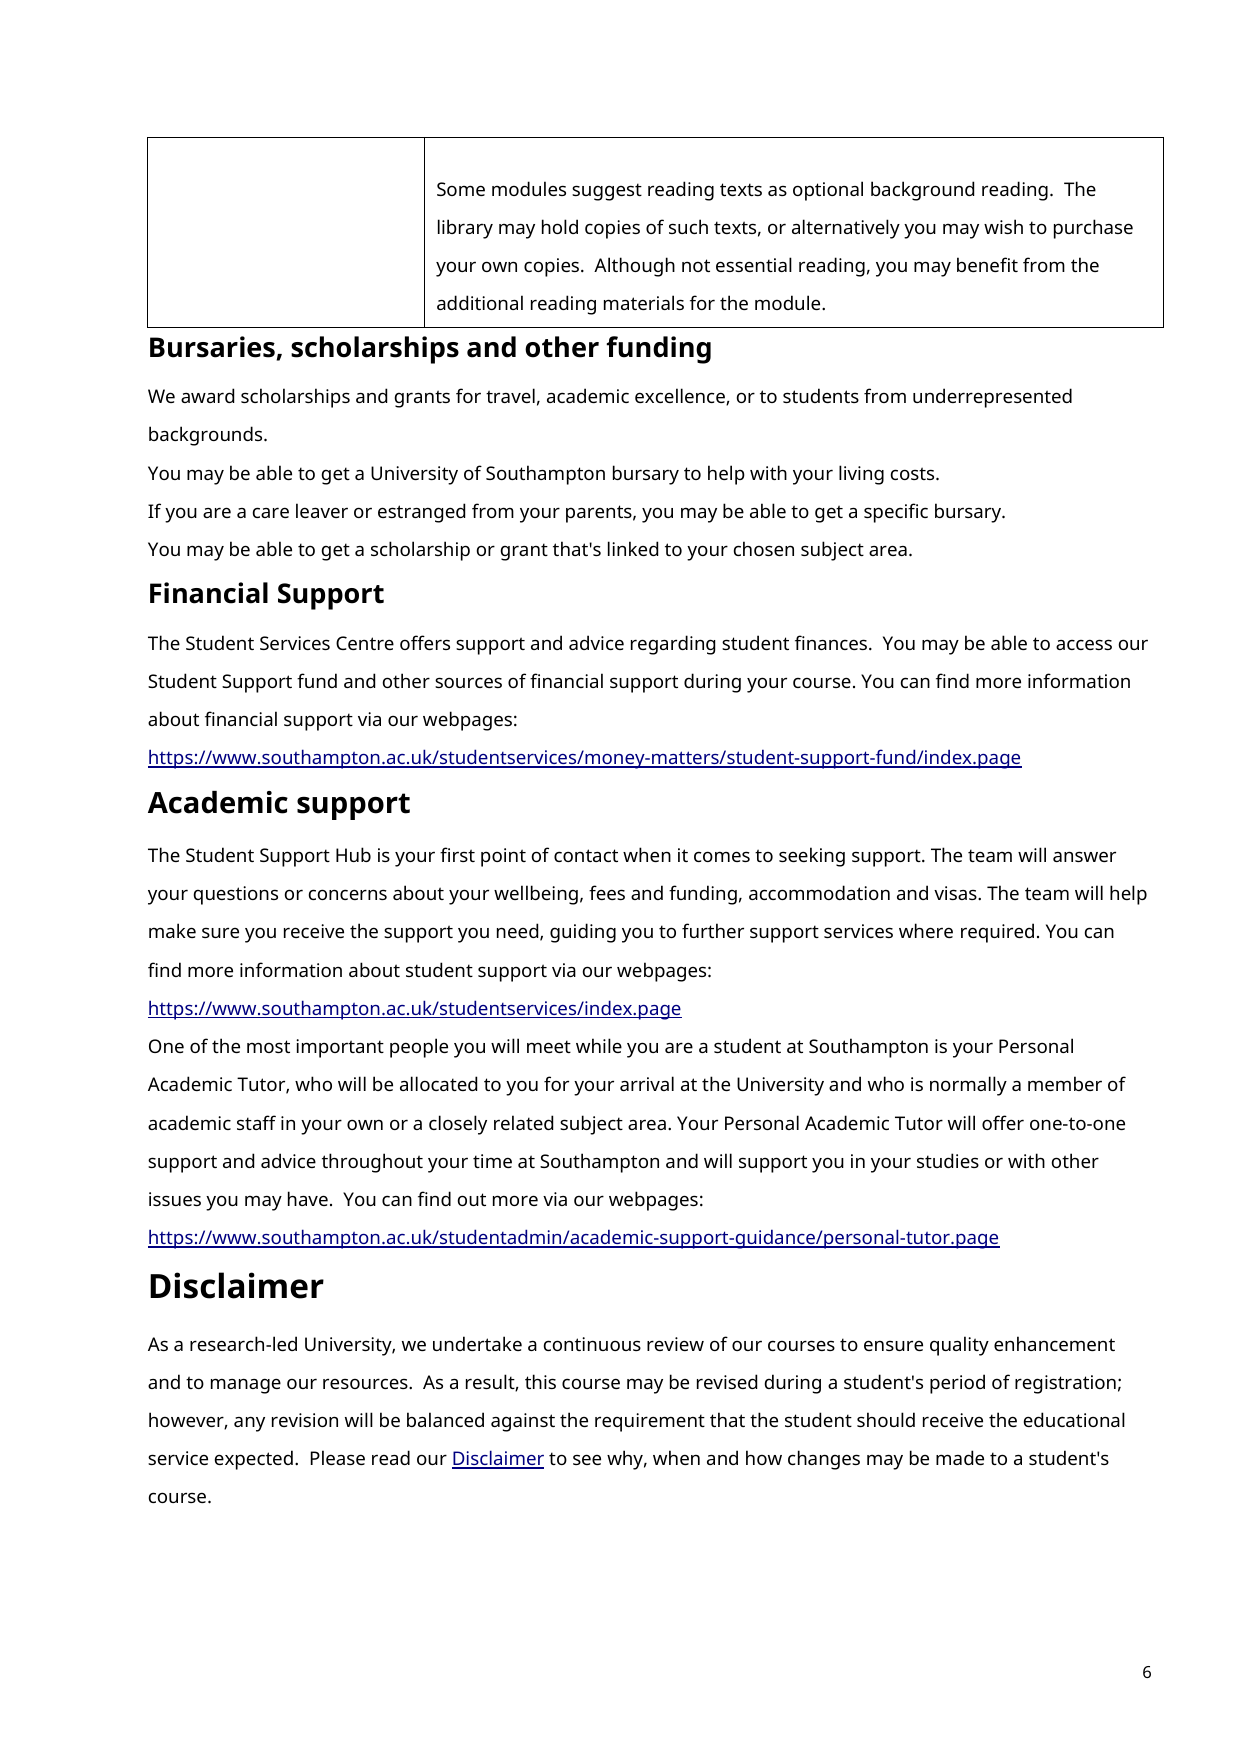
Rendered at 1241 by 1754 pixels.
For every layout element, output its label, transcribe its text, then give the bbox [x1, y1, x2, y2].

text https://www.southampton.ac.uk/studentservices/index.page [148, 995, 1152, 1021]
text https://www.southampton.ac.uk/studentadmin/academic-support-guidance/personal-tutor.page [148, 1224, 1152, 1250]
text One of the most important people you will meet while you are a student at Southampton is your Personal Academic Tutor, who will be allocated to you for your arrival at the University and who is normally a member of academic staff in your own or a closely related subject area. Your Personal Academic Tutor will offer one-to-one support and advice throughout your time at Southampton and will support you in your studies or with other issues you may have. You can find out more via our webpages: [148, 1033, 1152, 1212]
text The Student Services Centre offers support and advice regarding student finances. You may be able to access our Student Support fund and other sources of financial support during your course. You can find more information about financial support via our webpages: https://www.southampton.ac.uk/studentservices/money-matters/student-support-fund/index.page [148, 630, 1152, 770]
text If you are a care leaver or estranged from your parents, you may be able to get a specific bursary. [148, 498, 1152, 523]
table_cell [148, 138, 424, 327]
text The Student Support Hub is your first point of contact when it comes to seeking support. The team will answer your questions or concerns about your wellbeing, fees and funding, accommodation and visas. The team will help make sure you receive the support you need, guiding you to further support services where required. You can find more information about student support via our webpages: [148, 842, 1152, 982]
subtitle Financial Support [148, 574, 1152, 611]
text You may be able to get a University of Southampton bursary to help with your living costs. [148, 460, 1152, 485]
text We award scholarships and grants for travel, academic excellence, or to students from underrepresented backgrounds. [148, 383, 1152, 447]
subtitle Academic support [148, 783, 1152, 822]
text You may be able to get a scholarship or grant that's linked to your chosen subject area. [148, 536, 1152, 562]
text As a research-led University, we undertake a continuous review of our courses to ensure quality enhancement and to manage our resources. As a result, this course may be revised during a student's period of registration; however, any revision will be balanced against the requirement that the student should receive the educational service expected. Please read our Disclaimer to see why, when and how changes may be made to a student's course. [148, 1331, 1152, 1509]
table_cell Some modules suggest reading texts as optional background reading. The library may hold copies of such texts, or alternatively you may wish to purchase your own copies. Although not essential reading, you may benefit from the additional reading materials for the module. [425, 138, 1163, 327]
subtitle Disclaimer [148, 1263, 1152, 1308]
subtitle Bursaries, scholarships and other funding [148, 328, 1152, 365]
